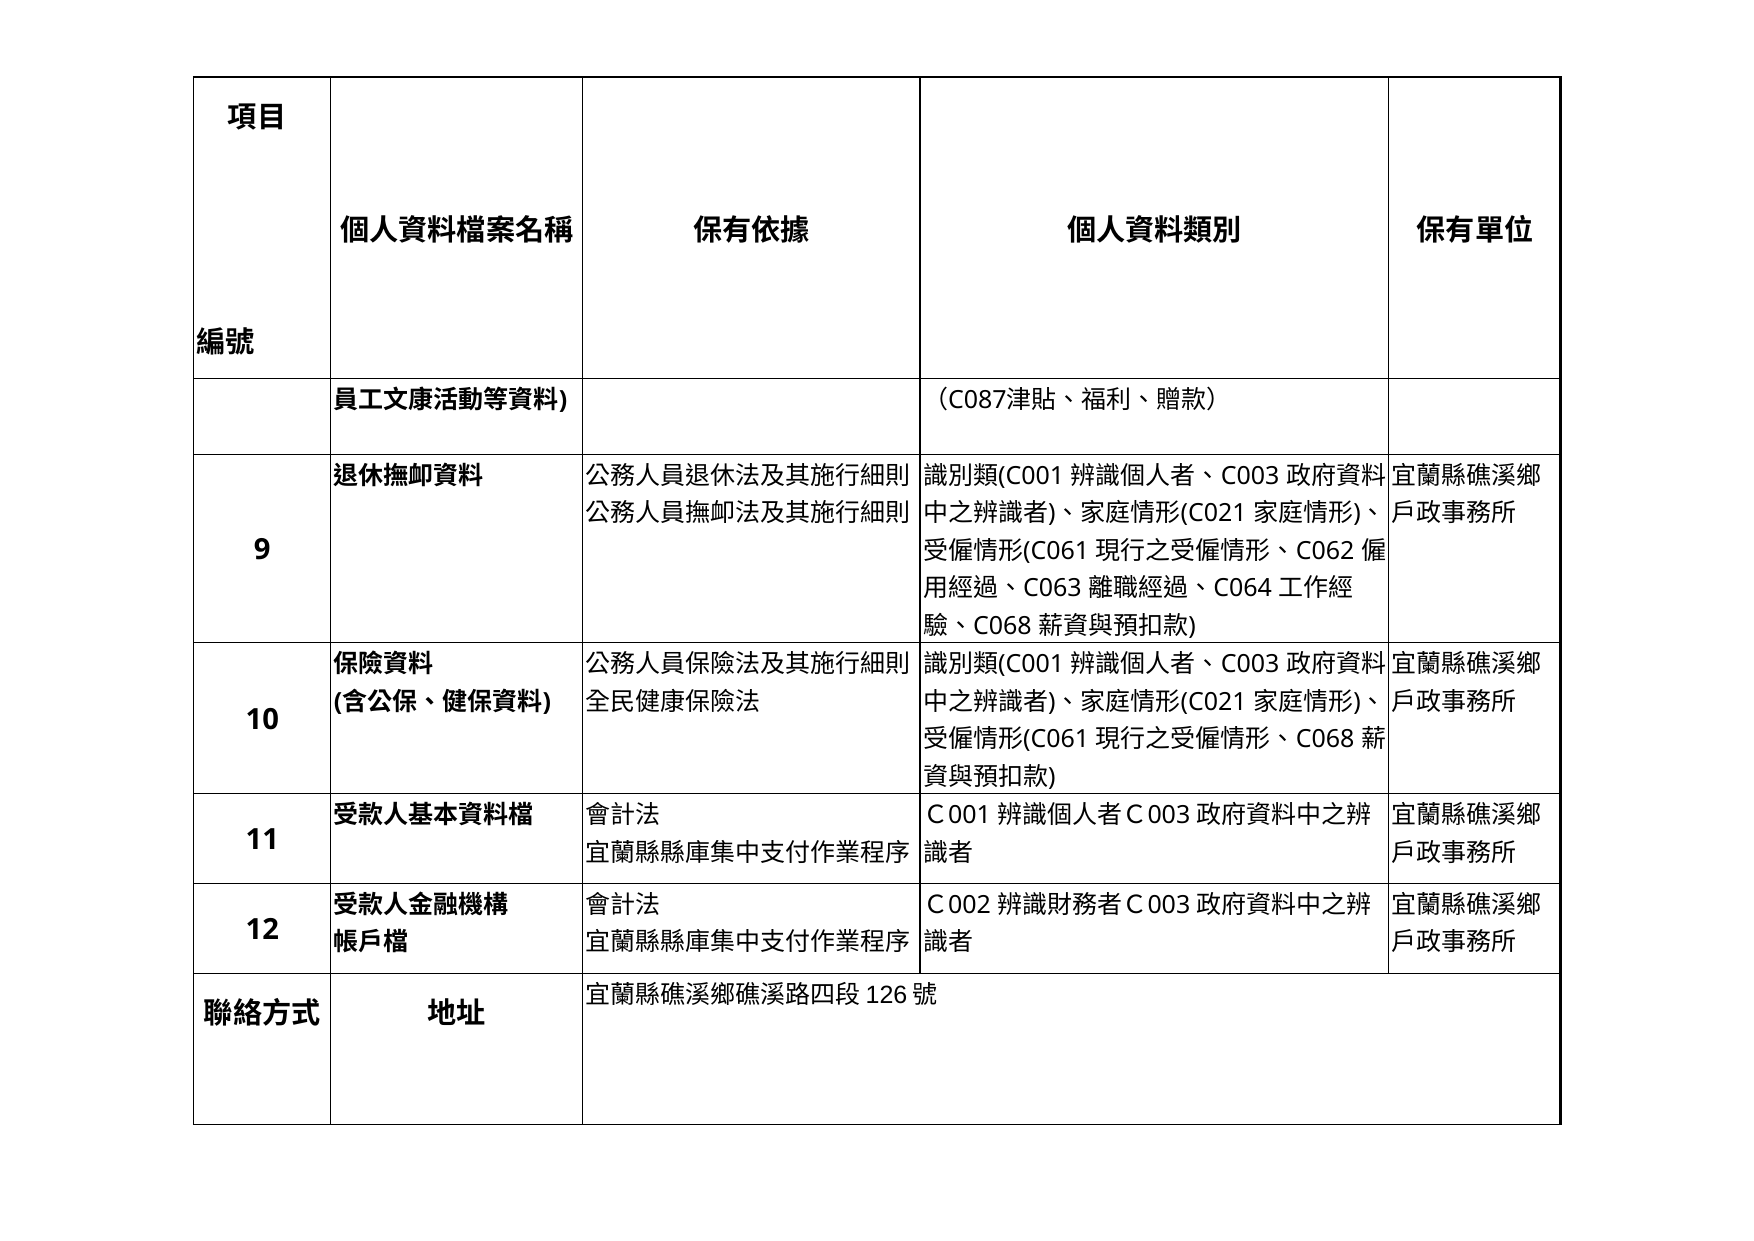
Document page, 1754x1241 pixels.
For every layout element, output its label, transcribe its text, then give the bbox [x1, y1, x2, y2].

table_cell 10 [194, 643, 330, 793]
table_cell 公務人員保險法及其施行細則 全民健康保險法 [583, 643, 919, 793]
table_cell 聯絡方式 [194, 974, 330, 1123]
table_cell 保險資料 (含公保、健保資料) [331, 643, 582, 793]
table_cell 受款人金融機構 帳戶檔 [331, 884, 582, 972]
table_cell 退休撫卹資料 [331, 455, 582, 642]
table_cell 12 [194, 884, 330, 972]
table_cell 公務人員退休法及其施行細則 公務人員撫卹法及其施行細則 [583, 455, 919, 642]
table_header 項目 編號 [194, 78, 330, 377]
table_cell （C087津貼、福利、贈款） [921, 379, 1388, 453]
table_cell 識別類(C001 辨識個人者、C003 政府資料中之辨識者)、家庭情形(C021 家庭情形)、受僱情形(C061 現行之受僱情形、C068 薪資與預扣款) [921, 643, 1388, 793]
table_header 個人資料檔案名稱 [331, 78, 582, 377]
table_cell 宜蘭縣礁溪鄉戶政事務所 [1389, 643, 1559, 793]
table_cell 受款人基本資料檔 [331, 794, 582, 883]
table_cell [1389, 379, 1559, 453]
table_cell 地址 [331, 974, 582, 1123]
table_cell 宜蘭縣礁溪鄉礁溪路四段126號 [583, 974, 1559, 1123]
table_cell 會計法 宜蘭縣縣庫集中支付作業程序 [583, 794, 919, 883]
table_cell [583, 379, 919, 453]
table_cell 識別類(C001 辨識個人者、C003 政府資料中之辨識者)、家庭情形(C021 家庭情形)、受僱情形(C061 現行之受僱情形、C062 僱用經過、C063 離職經過、C064 工作經驗、C068 薪資與預扣款) [921, 455, 1388, 642]
table_header 保有單位 [1389, 78, 1559, 377]
table_cell 會計法 宜蘭縣縣庫集中支付作業程序 [583, 884, 919, 972]
table_cell 宜蘭縣礁溪鄉戶政事務所 [1389, 884, 1559, 972]
table_cell 11 [194, 794, 330, 883]
table_cell 宜蘭縣礁溪鄉戶政事務所 [1389, 455, 1559, 642]
table_cell Ｃ001 辨識個人者Ｃ003 政府資料中之辨識者 [921, 794, 1388, 883]
table_cell [194, 379, 330, 453]
table_cell 宜蘭縣礁溪鄉戶政事務所 [1389, 794, 1559, 883]
table_cell 9 [194, 455, 330, 642]
table_cell Ｃ002 辨識財務者Ｃ003 政府資料中之辨識者 [921, 884, 1388, 972]
table_header 個人資料類別 [921, 78, 1388, 377]
table_header 保有依據 [583, 78, 919, 377]
table_cell 員工文康活動等資料) [331, 379, 582, 453]
